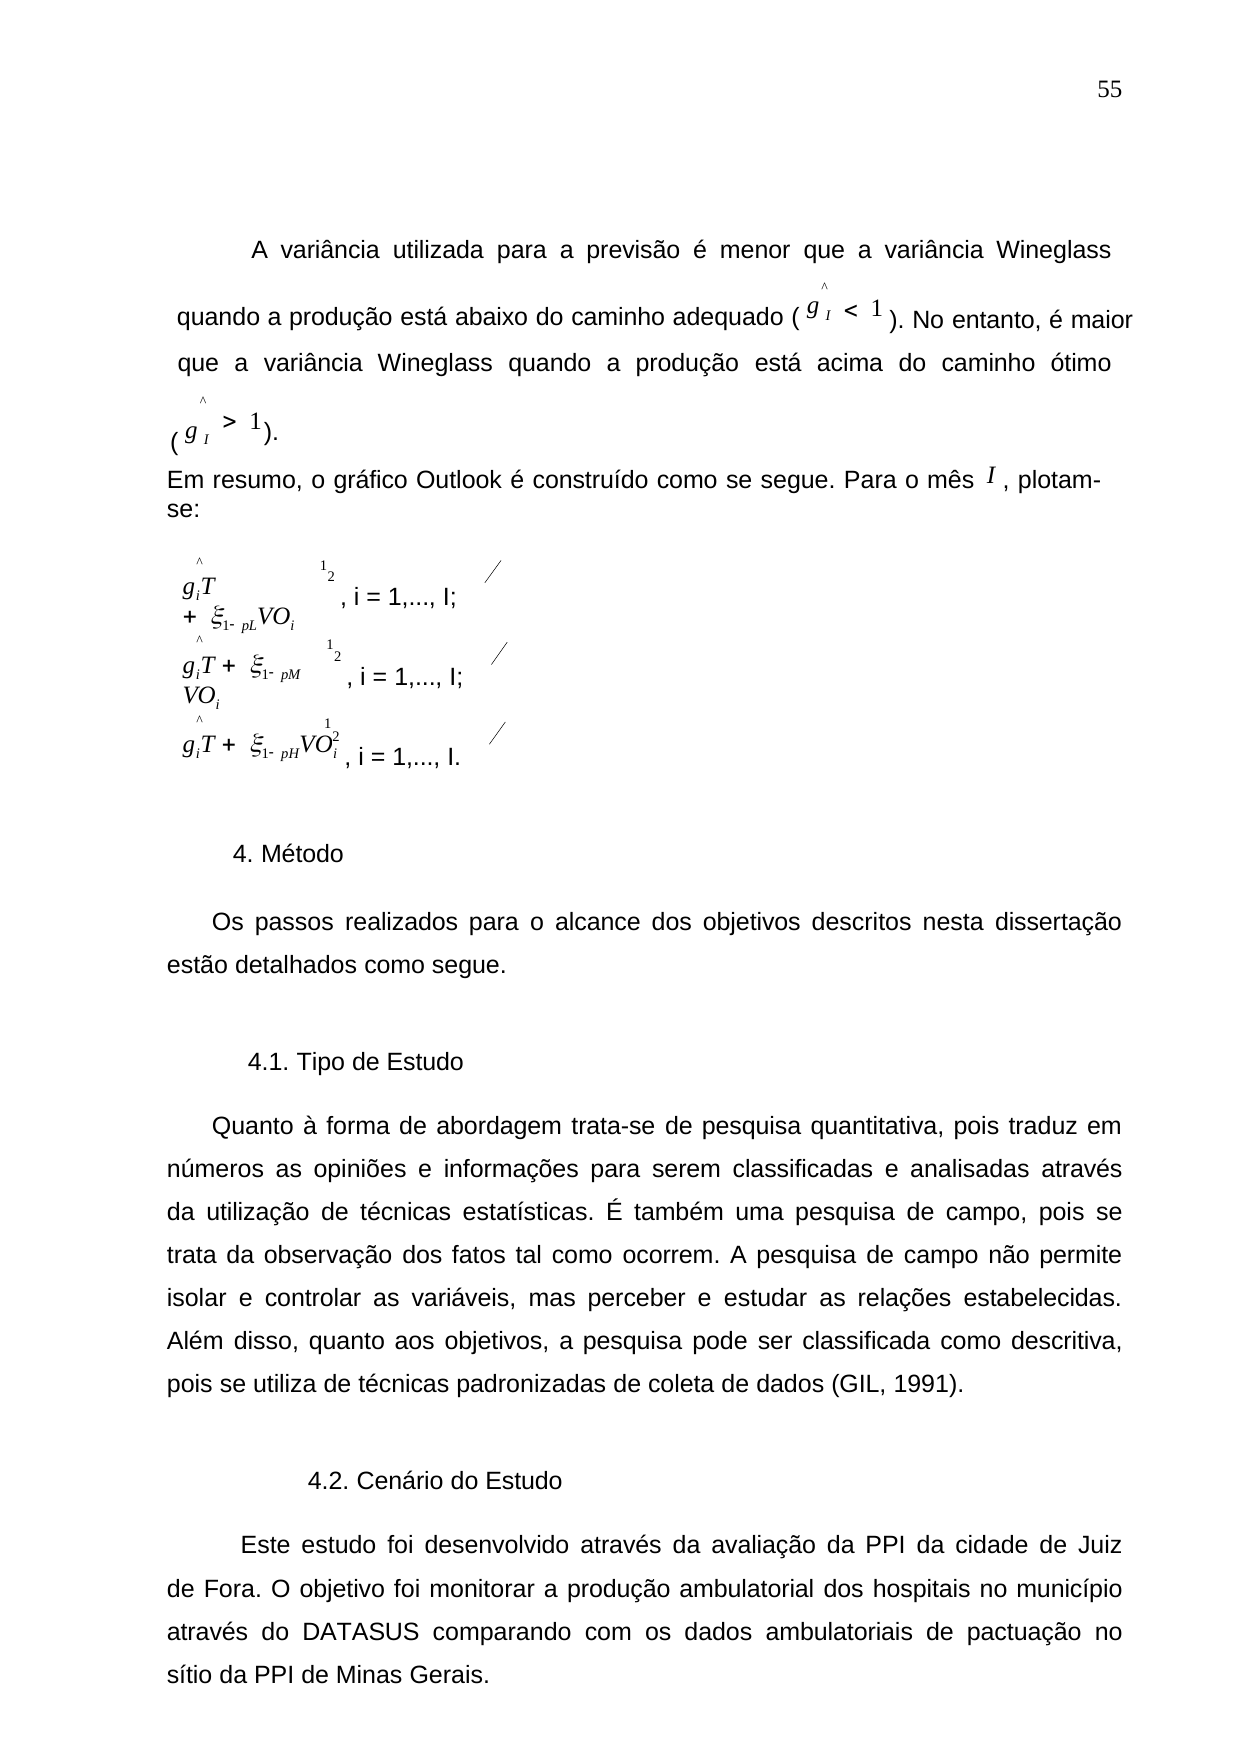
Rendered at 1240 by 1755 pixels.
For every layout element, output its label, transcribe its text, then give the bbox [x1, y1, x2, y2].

list Método [233, 839, 1133, 867]
text 2 [332, 730, 339, 744]
text ^ 1 [196, 633, 341, 649]
text giT 1pM VOi [182, 649, 341, 710]
text , i = 1,..., I; [346, 662, 1133, 690]
text giT 1pLVOi [182, 570, 319, 630]
text Em resumo, o gráfico Outlook é construído como se segue. Para o mês I , plotam- se: [167, 460, 1115, 522]
text , i = 1,..., I; [340, 584, 1133, 611]
list Tipo de Estudo [248, 1047, 1133, 1075]
text 1). [222, 406, 1133, 445]
text 2 [327, 570, 1133, 584]
text Quanto à forma de abordagem trata-se de pesquisa quantitativa, pois traduz em números as opiniões e informações para serem classificadas e analisadas através da utilização de técnicas estatísticas. É também uma pesquisa de campo, pois se trata da observação dos fatos tal como ocorrem. A pesquisa de campo não permite isolar e controlar as variáveis, mas perceber e estudar as relações estabelecidas. Além disso, quanto aos objetivos, a pesquisa pode ser classificada como descritiva, pois se utiliza de técnicas padronizadas de coleta de dados (GIL, 1991). [167, 1111, 1122, 1398]
text Os passos realizados para o alcance dos objetivos descritos nesta dissertação estão detalhados como segue. [167, 907, 1122, 978]
text ( g I [167, 409, 210, 446]
text ^ 1 [196, 554, 1133, 570]
text ^ 1 [196, 713, 339, 728]
text , i = 1,..., I. [344, 742, 1133, 770]
text A variância utilizada para a previsão é menor que a variância Wineglass [251, 235, 1133, 264]
text quando a produção está abaixo do caminho adequado ( g I [167, 296, 832, 333]
text Este estudo foi desenvolvido através da avaliação da PPI da cidade de Juiz de Fora. O objetivo foi monitorar a produção ambulatorial dos hospitais no município através do DATASUS comparando com os dados ambulatoriais de pactuação no sítio da PPI de Minas Gerais. [167, 1530, 1122, 1688]
text 2 [334, 650, 341, 665]
list Cenário do Estudo [308, 1466, 1133, 1495]
text giT 1pHVOi [182, 728, 339, 759]
text ^ [167, 281, 827, 296]
text ^ [167, 394, 206, 409]
text que a variância Wineglass quando a produção está acima do caminho ótimo [177, 348, 1133, 377]
text 1 ). No entanto, é maior [843, 293, 1133, 333]
